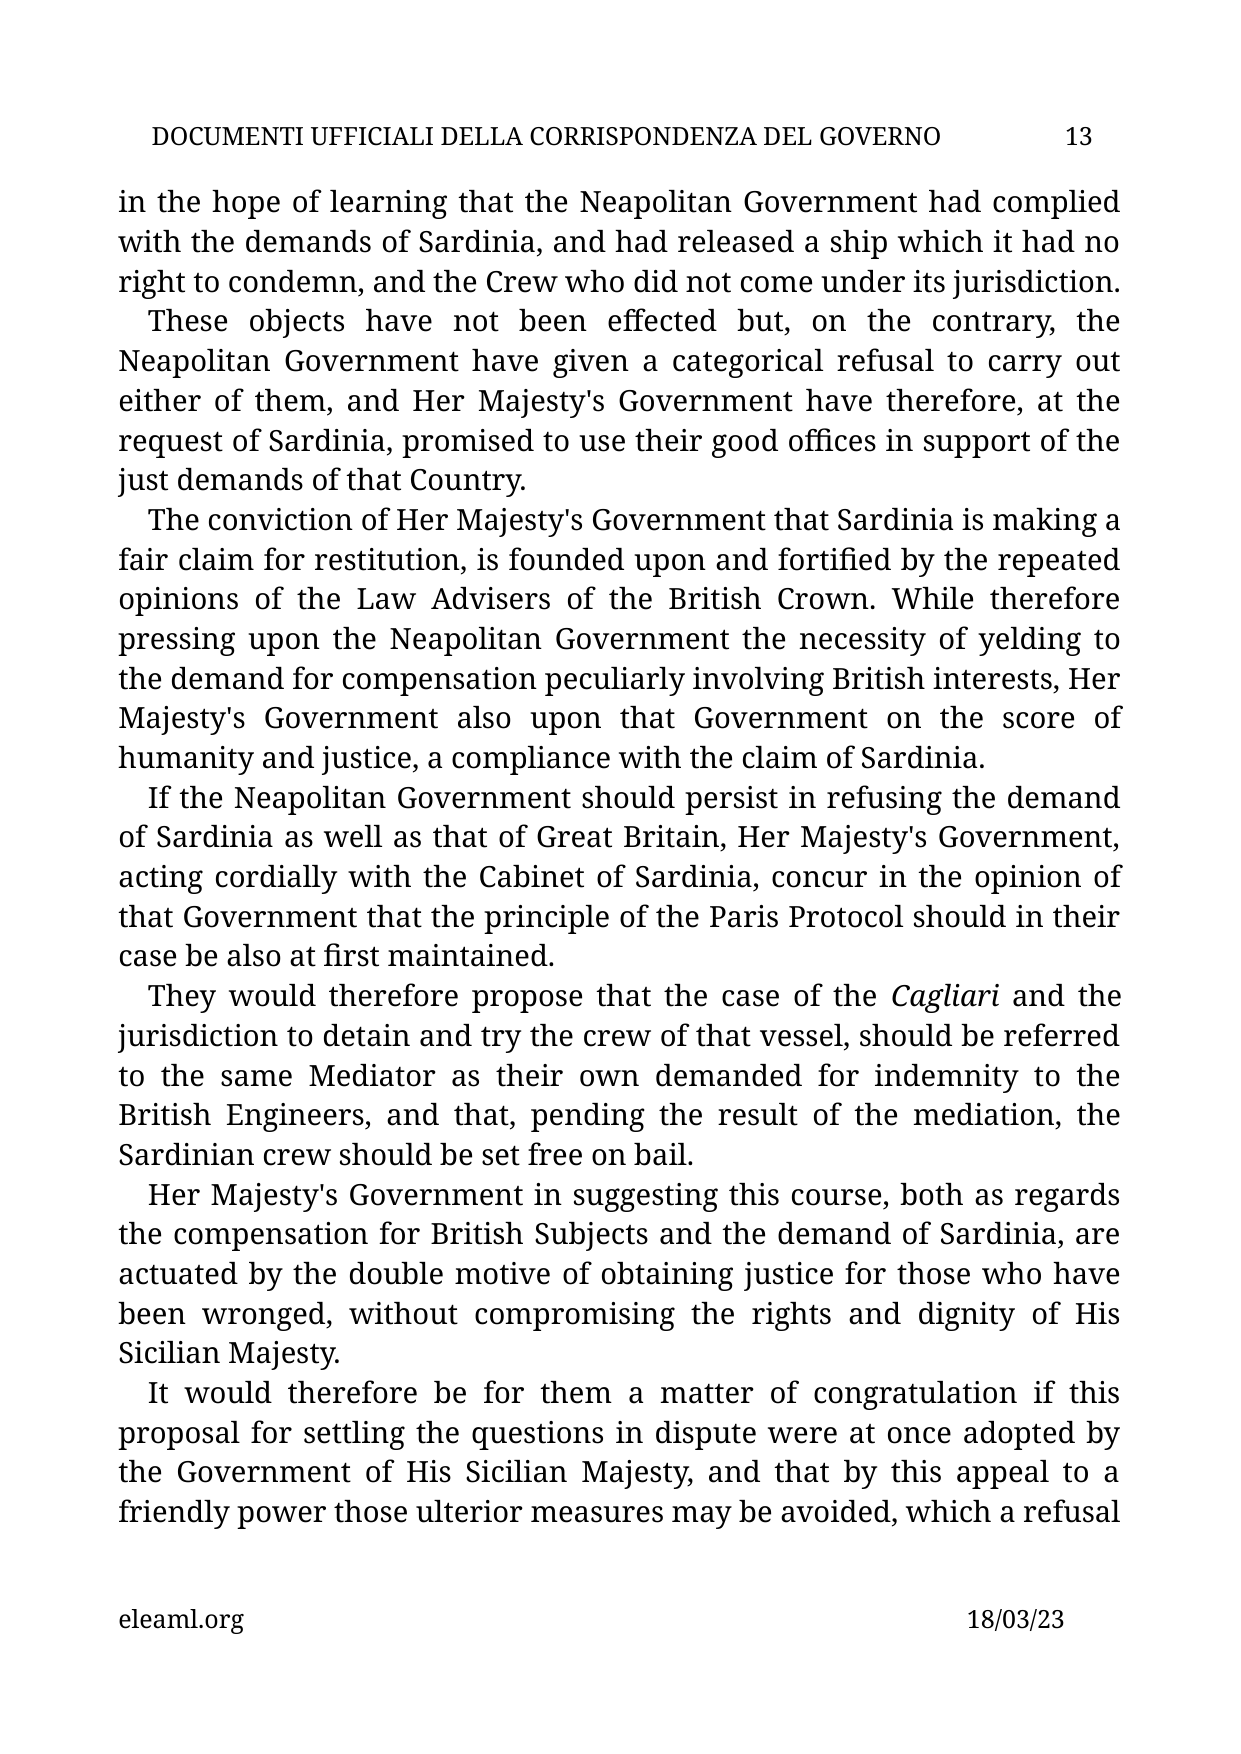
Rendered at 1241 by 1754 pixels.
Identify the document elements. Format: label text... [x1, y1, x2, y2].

text These objects have not been effected but, on the contrary, the Neapolitan Government have given a categorical refusal to carry out either of them, and Her Majesty's Government have therefore, at the request of Sardinia, promised to use their good offices in support of the just demands of that Country. [118, 301, 1122, 499]
text The conviction of Her Majesty's Government that Sardinia is making a fair claim for restitution, is founded upon and fortified by the repeated opinions of the Law Advisers of the British Crown. While therefore pressing upon the Neapolitan Government the necessity of yelding to the demand for compensation peculiarly involving British interests, Her Majesty's Government also upon that Government on the score of humanity and justice, a compliance with the claim of Sardinia. [118, 499, 1122, 777]
text They would therefore propose that the case of the Cagliari and the jurisdiction to detain and try the crew of that vessel, should be referred to the same Mediator as their own demanded for indemnity to the British Engineers, and that, pending the result of the mediation, the Sardinian crew should be set free on bail. [118, 975, 1122, 1174]
text If the Neapolitan Government should persist in refusing the demand of Sardinia as well as that of Great Britain, Her Majesty's Government, acting cordially with the Cabinet of Sardinia, concur in the opinion of that Government that the principle of the Paris Protocol should in their case be also at first maintained. [118, 777, 1122, 975]
text in the hope of learning that the Neapolitan Government had complied with the demands of Sardinia, and had released a ship which it had no right to condemn, and the Crew who did not come under its jurisdiction. [118, 182, 1122, 301]
text It would therefore be for them a matter of congratulation if this proposal for settling the questions in dispute were at once adopted by the Government of His Sicilian Majesty, and that by this appeal to a friendly power those ulterior measures may be avoided, which a refusal [118, 1372, 1122, 1531]
text Her Majesty's Government in suggesting this course, both as regards the compensation for British Subjects and the demand of Sardinia, are actuated by the double motive of obtaining justice for those who have been wronged, without compromising the rights and dignity of His Sicilian Majesty. [118, 1174, 1122, 1372]
